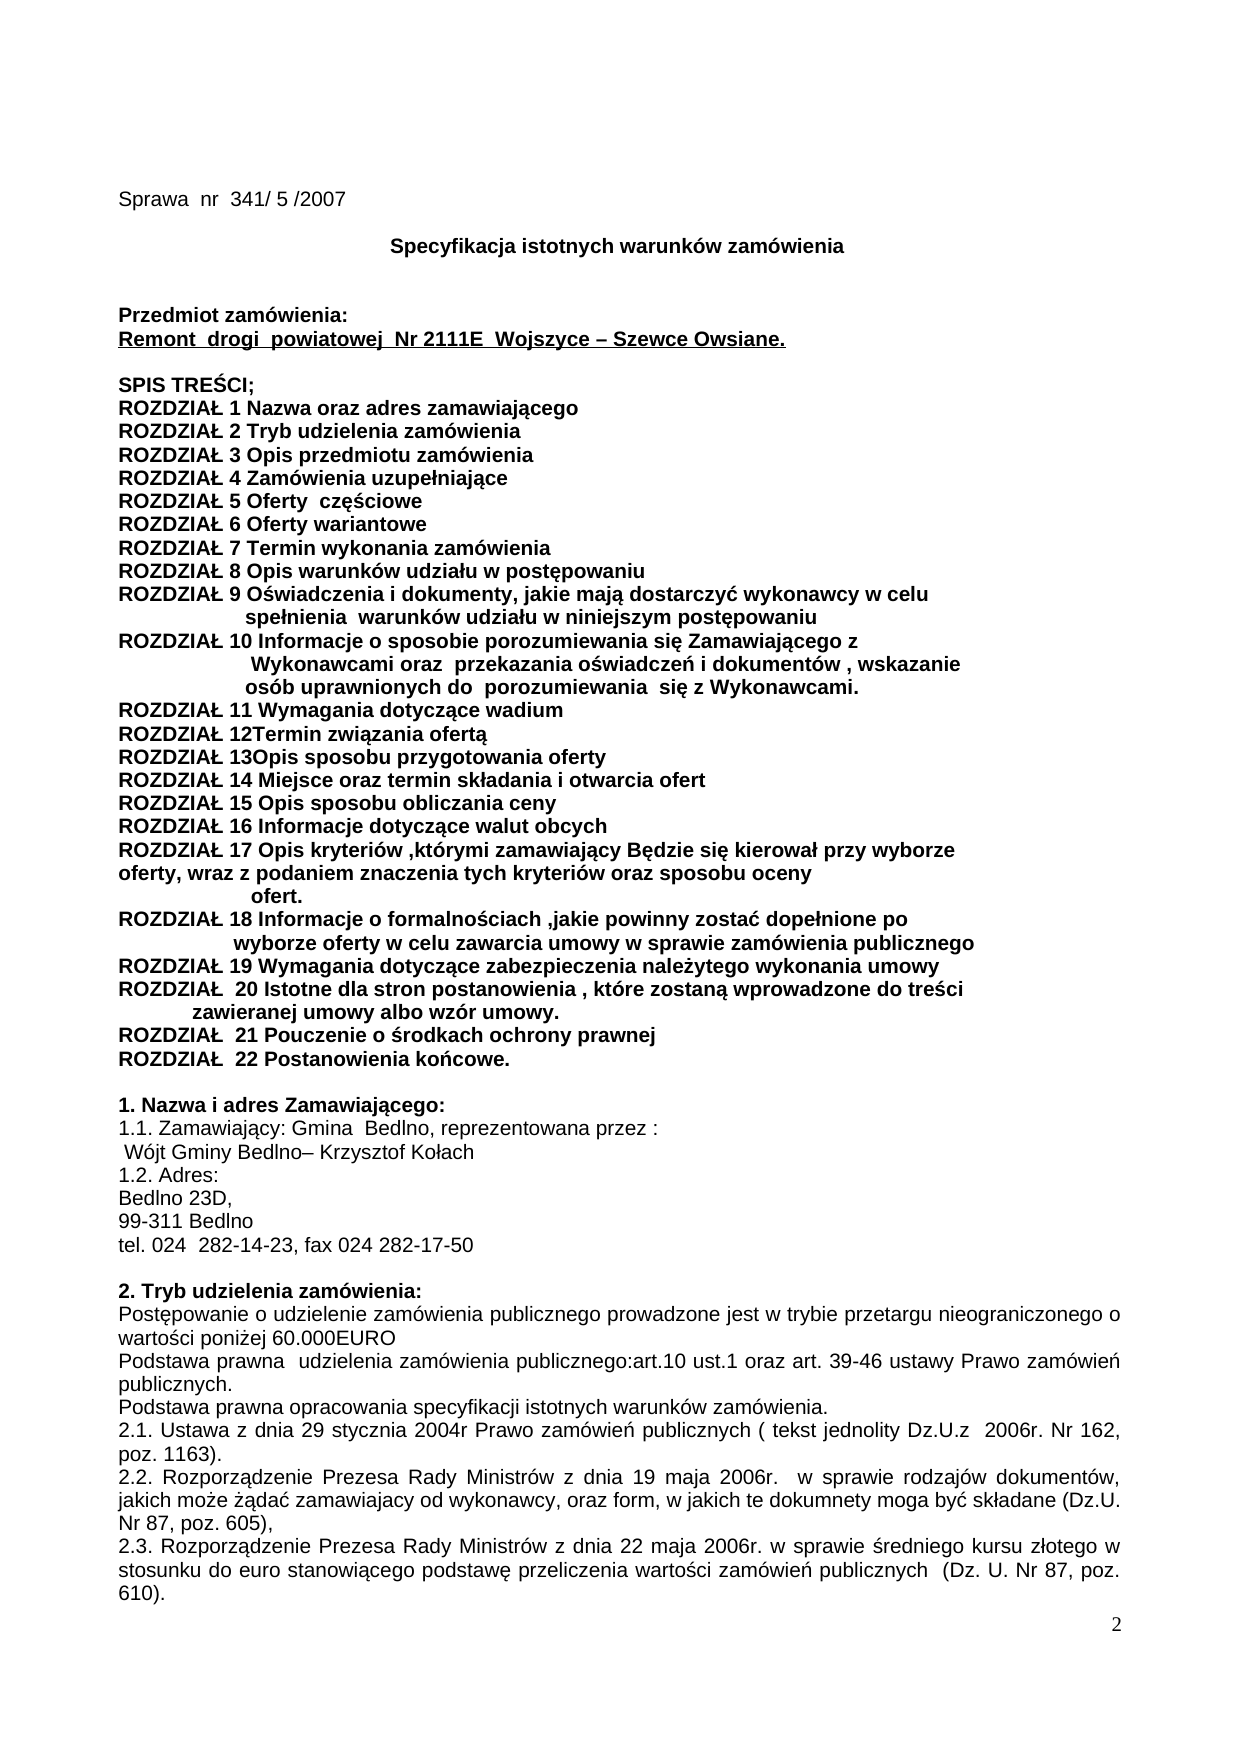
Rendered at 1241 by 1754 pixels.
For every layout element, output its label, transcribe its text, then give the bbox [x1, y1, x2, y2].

subtitle 1.1. Zamawiający: Gmina Bedlno, reprezentowana przez : [118, 1117, 1122, 1140]
subtitle ROZDZIAŁ 3 Opis przedmiotu zamówienia [118, 443, 1122, 467]
subtitle Specyfikacja istotnych warunków zamówienia [118, 234, 1122, 257]
subtitle Wójt Gminy Bedlno– Krzysztof Kołach [118, 1140, 1122, 1163]
subtitle Sprawa nr 341/ 5 /2007 [118, 188, 1122, 211]
subtitle ROZDZIAŁ 2 Tryb udzielenia zamówienia [118, 420, 1122, 443]
subtitle osób uprawnionych do porozumiewania się z Wykonawcami. [118, 676, 1122, 699]
subtitle Podstawa prawna opracowania specyfikacji istotnych warunków zamówienia. [118, 1396, 1122, 1419]
subtitle ROZDZIAŁ 5 Oferty częściowe [118, 490, 1122, 513]
subtitle ROZDZIAŁ 16 Informacje dotyczące walut obcych [118, 815, 1122, 838]
subtitle 1. Nazwa i adres Zamawiającego: [118, 1094, 1122, 1117]
subtitle ROZDZIAŁ 18 Informacje o formalnościach ,jakie powinny zostać dopełnione po [118, 908, 1122, 931]
subtitle 99-311 Bedlno [118, 1210, 1122, 1233]
subtitle wyborze oferty w celu zawarcia umowy w sprawie zamówienia publicznego [118, 931, 1122, 954]
subtitle Bedlno 23D, [118, 1187, 1122, 1210]
subtitle ROZDZIAŁ 15 Opis sposobu obliczania ceny [118, 792, 1122, 815]
subtitle ROZDZIAŁ 12Termin związania ofertą [118, 722, 1122, 745]
subtitle SPIS TREŚCI; [118, 374, 1122, 397]
subtitle Remont drogi powiatowej Nr 2111E Wojszyce – Szewce Owsiane. [118, 327, 1122, 350]
subtitle ROZDZIAŁ 14 Miejsce oraz termin składania i otwarcia ofert [118, 768, 1122, 792]
subtitle ROZDZIAŁ 6 Oferty wariantowe [118, 513, 1122, 536]
subtitle Podstawa prawna udzielenia zamówienia publicznego:art.10 ust.1 oraz art. 39-46 ustawy Prawo zamówień publicznych. [118, 1349, 1122, 1396]
subtitle ROZDZIAŁ 11 Wymagania dotyczące wadium [118, 699, 1122, 722]
subtitle tel. 024 282-14-23, fax 024 282-17-50 [118, 1233, 1122, 1256]
subtitle ofert. [118, 885, 1122, 908]
subtitle ROZDZIAŁ 10 Informacje o sposobie porozumiewania się Zamawiającego z [118, 629, 1122, 652]
subtitle ROZDZIAŁ 8 Opis warunków udziału w postępowaniu [118, 559, 1122, 583]
subtitle ROZDZIAŁ 20 Istotne dla stron postanowienia , które zostaną wprowadzone do treści zawieranej umowy albo wzór umowy. [118, 978, 1122, 1024]
subtitle 2. Tryb udzielenia zamówienia: [118, 1279, 1122, 1303]
subtitle ROZDZIAŁ 22 Postanowienia końcowe. [118, 1047, 1122, 1071]
subtitle 1.2. Adres: [118, 1163, 1122, 1187]
subtitle 2.3. Rozporządzenie Prezesa Rady Ministrów z dnia 22 maja 2006r. w sprawie średniego kursu złotego w stosunku do euro stanowiącego podstawę przeliczenia wartości zamówień publicznych (Dz. U. Nr 87, poz. 610). [118, 1535, 1122, 1605]
subtitle Postępowanie o udzielenie zamówienia publicznego prowadzone jest w trybie przetargu nieograniczonego o wartości poniżej 60.000EURO [118, 1303, 1122, 1349]
subtitle 2.2. Rozporządzenie Prezesa Rady Ministrów z dnia 19 maja 2006r. w sprawie rodzajów dokumentów, jakich może żądać zamawiajacy od wykonawcy, oraz form, w jakich te dokumnety moga być składane (Dz.U. Nr 87, poz. 605), [118, 1465, 1122, 1535]
subtitle ROZDZIAŁ 19 Wymagania dotyczące zabezpieczenia należytego wykonania umowy [118, 954, 1122, 978]
subtitle ROZDZIAŁ 9 Oświadczenia i dokumenty, jakie mają dostarczyć wykonawcy w celu [118, 583, 1122, 606]
subtitle ROZDZIAŁ 21 Pouczenie o środkach ochrony prawnej [118, 1024, 1122, 1047]
subtitle spełnienia warunków udziału w niniejszym postępowaniu [118, 606, 1122, 629]
subtitle 2.1. Ustawa z dnia 29 stycznia 2004r Prawo zamówień publicznych ( tekst jednolity Dz.U.z 2006r. Nr 162, poz. 1163). [118, 1419, 1122, 1465]
subtitle ROZDZIAŁ 17 Opis kryteriów ,którymi zamawiający Będzie się kierował przy wyborze oferty, wraz z podaniem znaczenia tych kryteriów oraz sposobu oceny [118, 838, 1122, 885]
subtitle ROZDZIAŁ 1 Nazwa oraz adres zamawiającego [118, 397, 1122, 420]
subtitle ROZDZIAŁ 13Opis sposobu przygotowania oferty [118, 745, 1122, 768]
subtitle Wykonawcami oraz przekazania oświadczeń i dokumentów , wskazanie [118, 652, 1122, 676]
subtitle ROZDZIAŁ 4 Zamówienia uzupełniające [118, 467, 1122, 490]
subtitle Przedmiot zamówienia: [118, 304, 1122, 327]
subtitle ROZDZIAŁ 7 Termin wykonania zamówienia [118, 536, 1122, 559]
